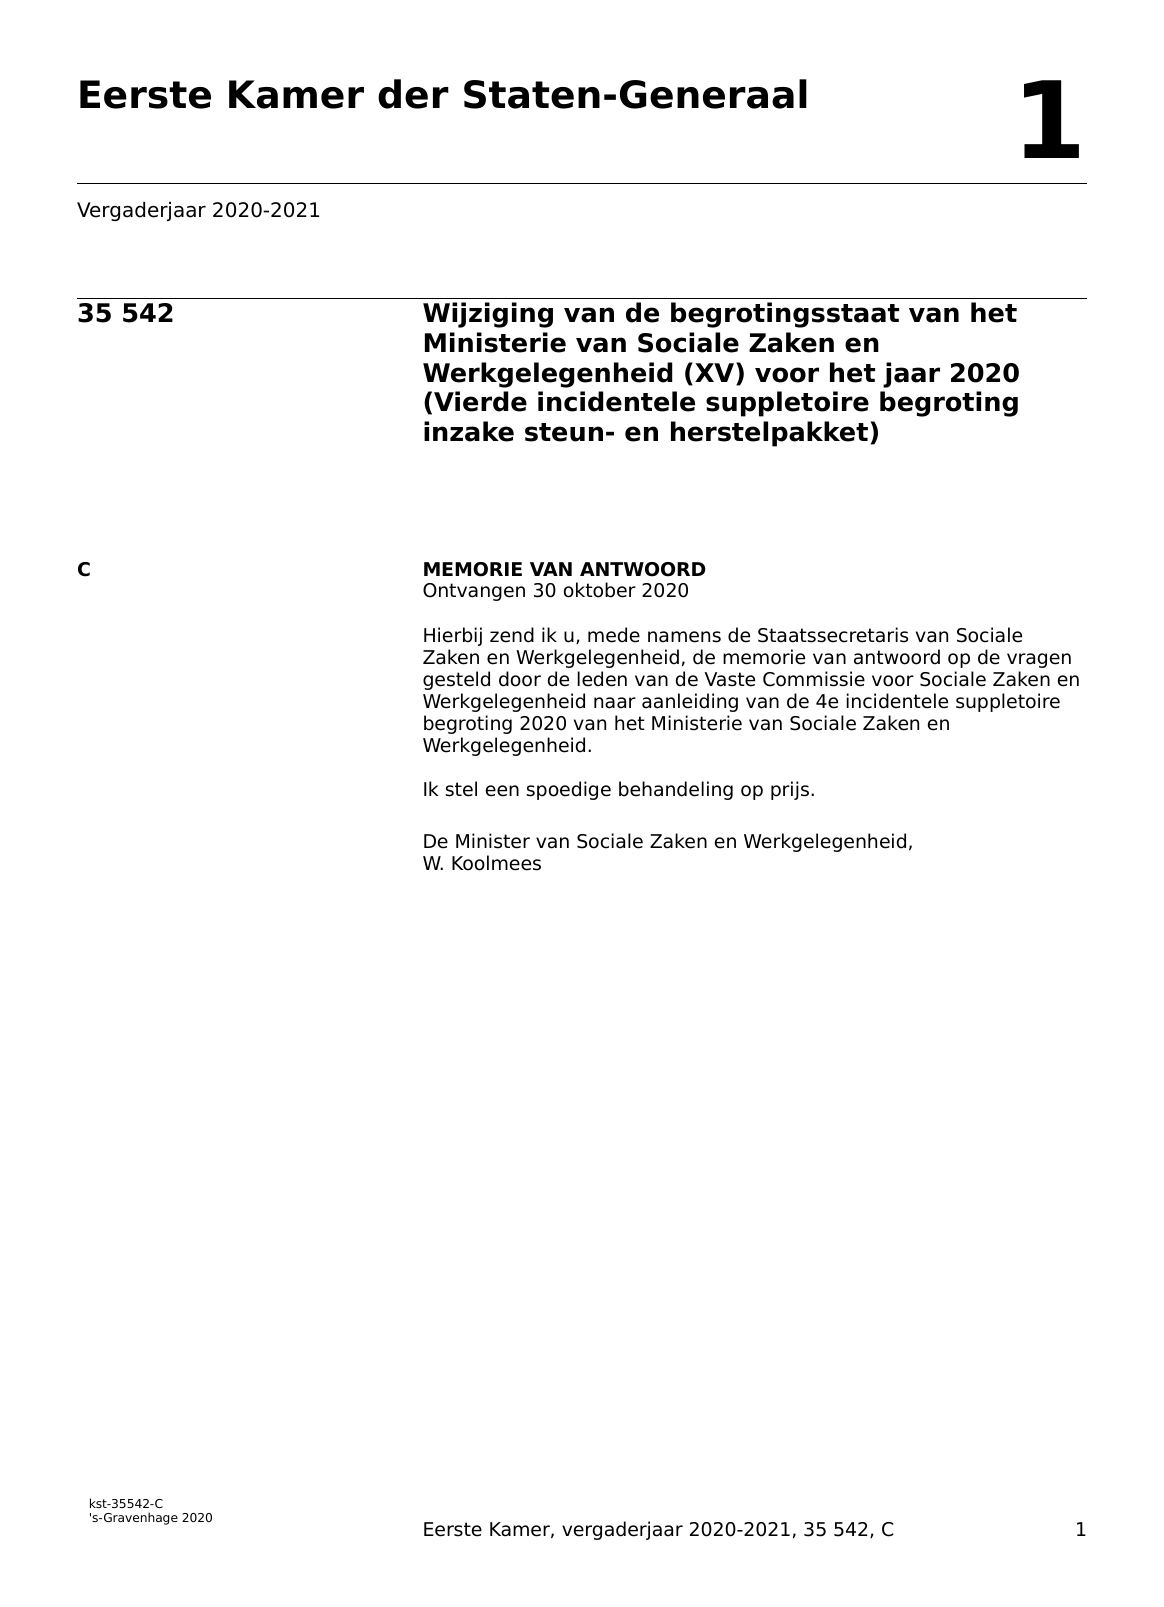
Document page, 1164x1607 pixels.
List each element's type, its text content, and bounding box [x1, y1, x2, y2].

subtitle 35 542 Wijziging van de begrotingsstaat van het Ministerie van Sociale Zaken en Werkgelegenheid (XV) voor het jaar 2020 (Vierde incidentele suppletoire begroting inzake steun- en herstelpakket) [77, 299, 1087, 447]
table_header 1 [886, 59, 1087, 183]
text De Minister van Sociale Zaken en Werkgelegenheid, W. Koolmees [422, 831, 1087, 874]
text Ontvangen 30 oktober 2020 [422, 580, 1087, 602]
text Hierbij zend ik u, mede namens de Staatssecretaris van Sociale Zaken en Werkgelegenheid, de memorie van antwoord op de vragen gesteld door de leden van de Vaste Commissie voor Sociale Zaken en Werkgelegenheid naar aanleiding van de 4e incidentele suppletoire begroting 2020 van het Ministerie van Sociale Zaken en Werkgelegenheid. [422, 624, 1087, 756]
text kst-35542-C [88, 1497, 323, 1511]
table_cell Vergaderjaar 2020-2021 [77, 184, 1087, 298]
text 's-Gravenhage 2020 [88, 1511, 323, 1525]
subtitle C MEMORIE VAN ANTWOORD [77, 558, 1087, 580]
table_header Eerste Kamer der Staten-Generaal [77, 59, 886, 183]
text Ik stel een spoedige behandeling op prijs. [422, 779, 1087, 801]
